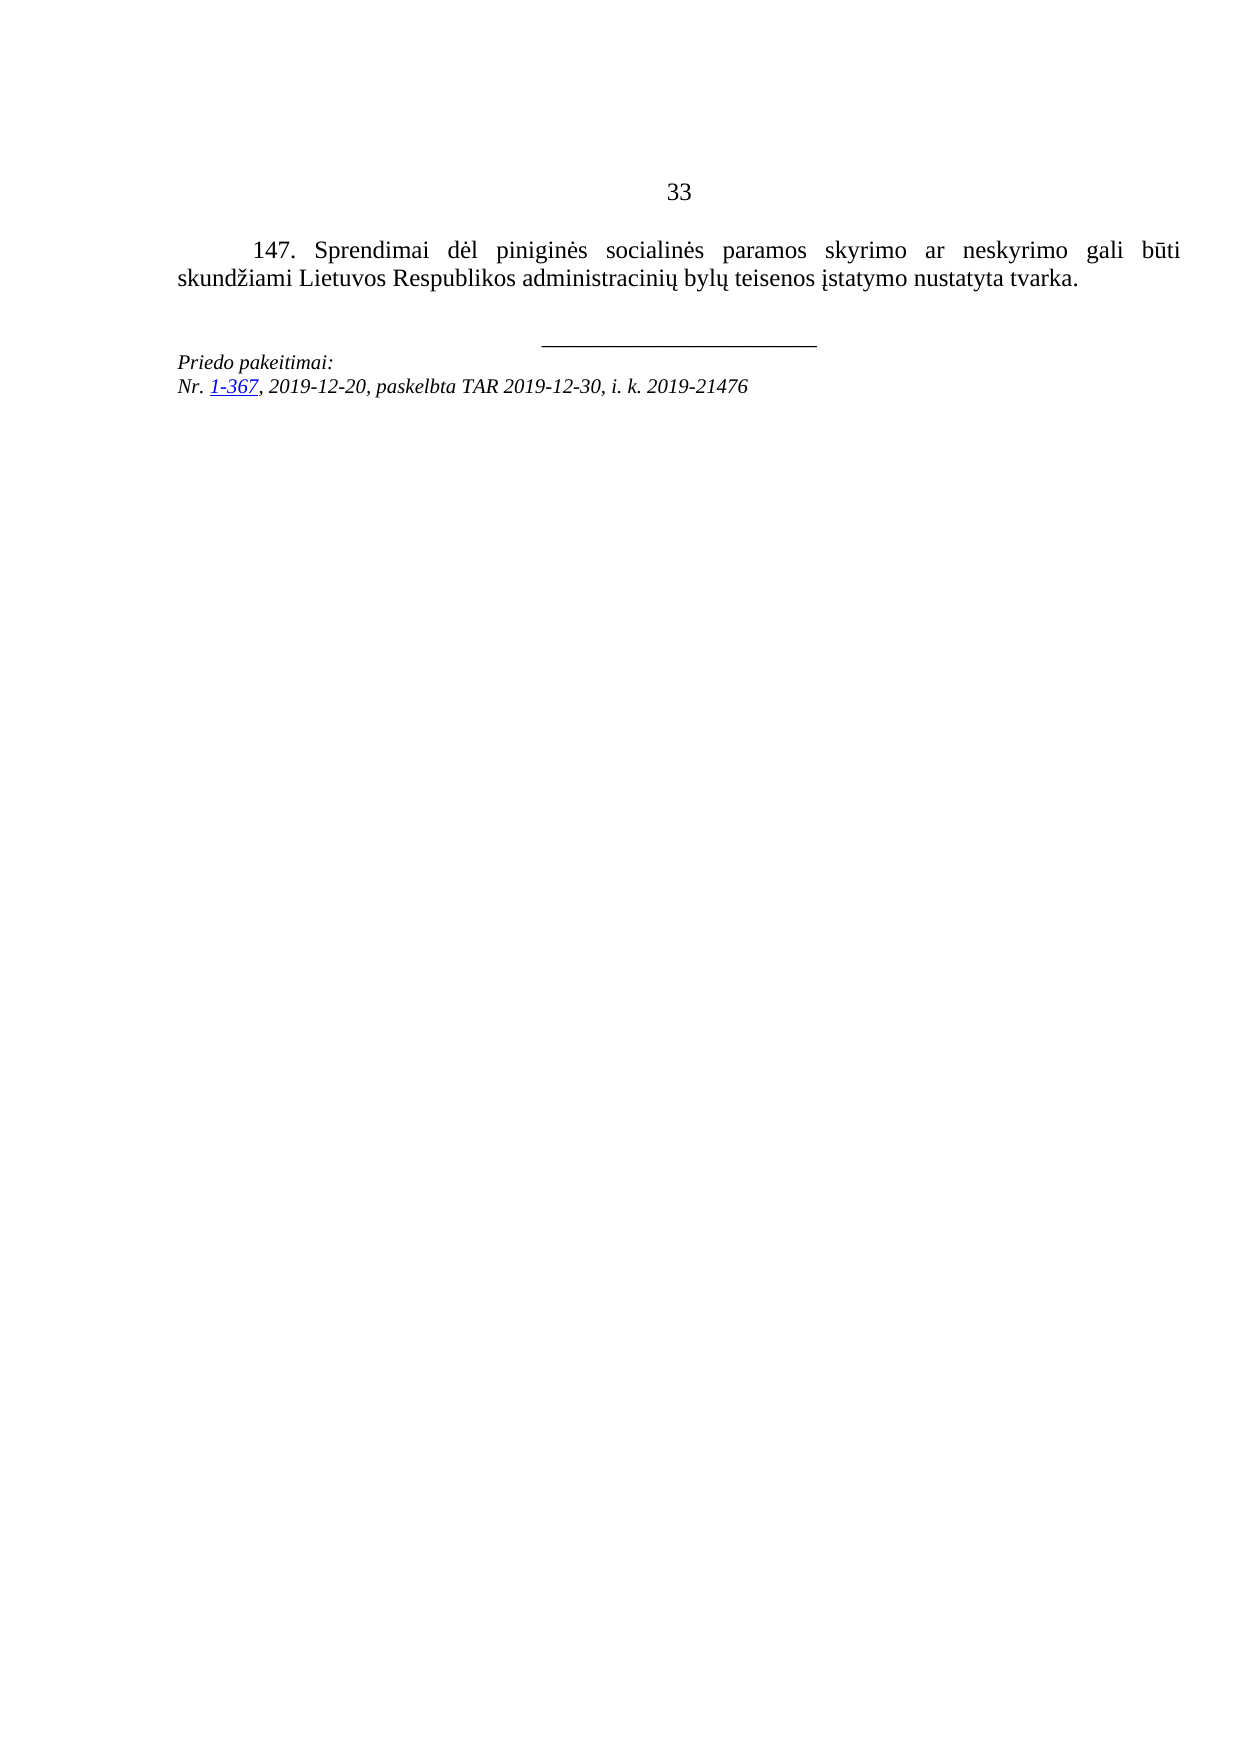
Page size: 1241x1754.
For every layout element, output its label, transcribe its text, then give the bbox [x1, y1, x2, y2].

text ______________________ [177, 321, 1181, 350]
text 147. Sprendimai dėl piniginės socialinės paramos skyrimo ar neskyrimo gali būti skundžiami Lietuvos Respublikos administracinių bylų teisenos įstatymo nustatyta tvarka. [177, 235, 1181, 292]
text Priedo pakeitimai: [177, 350, 1181, 374]
text Nr. 1-367, 2019-12-20, paskelbta TAR 2019-12-30, i. k. 2019-21476 [177, 374, 1181, 398]
